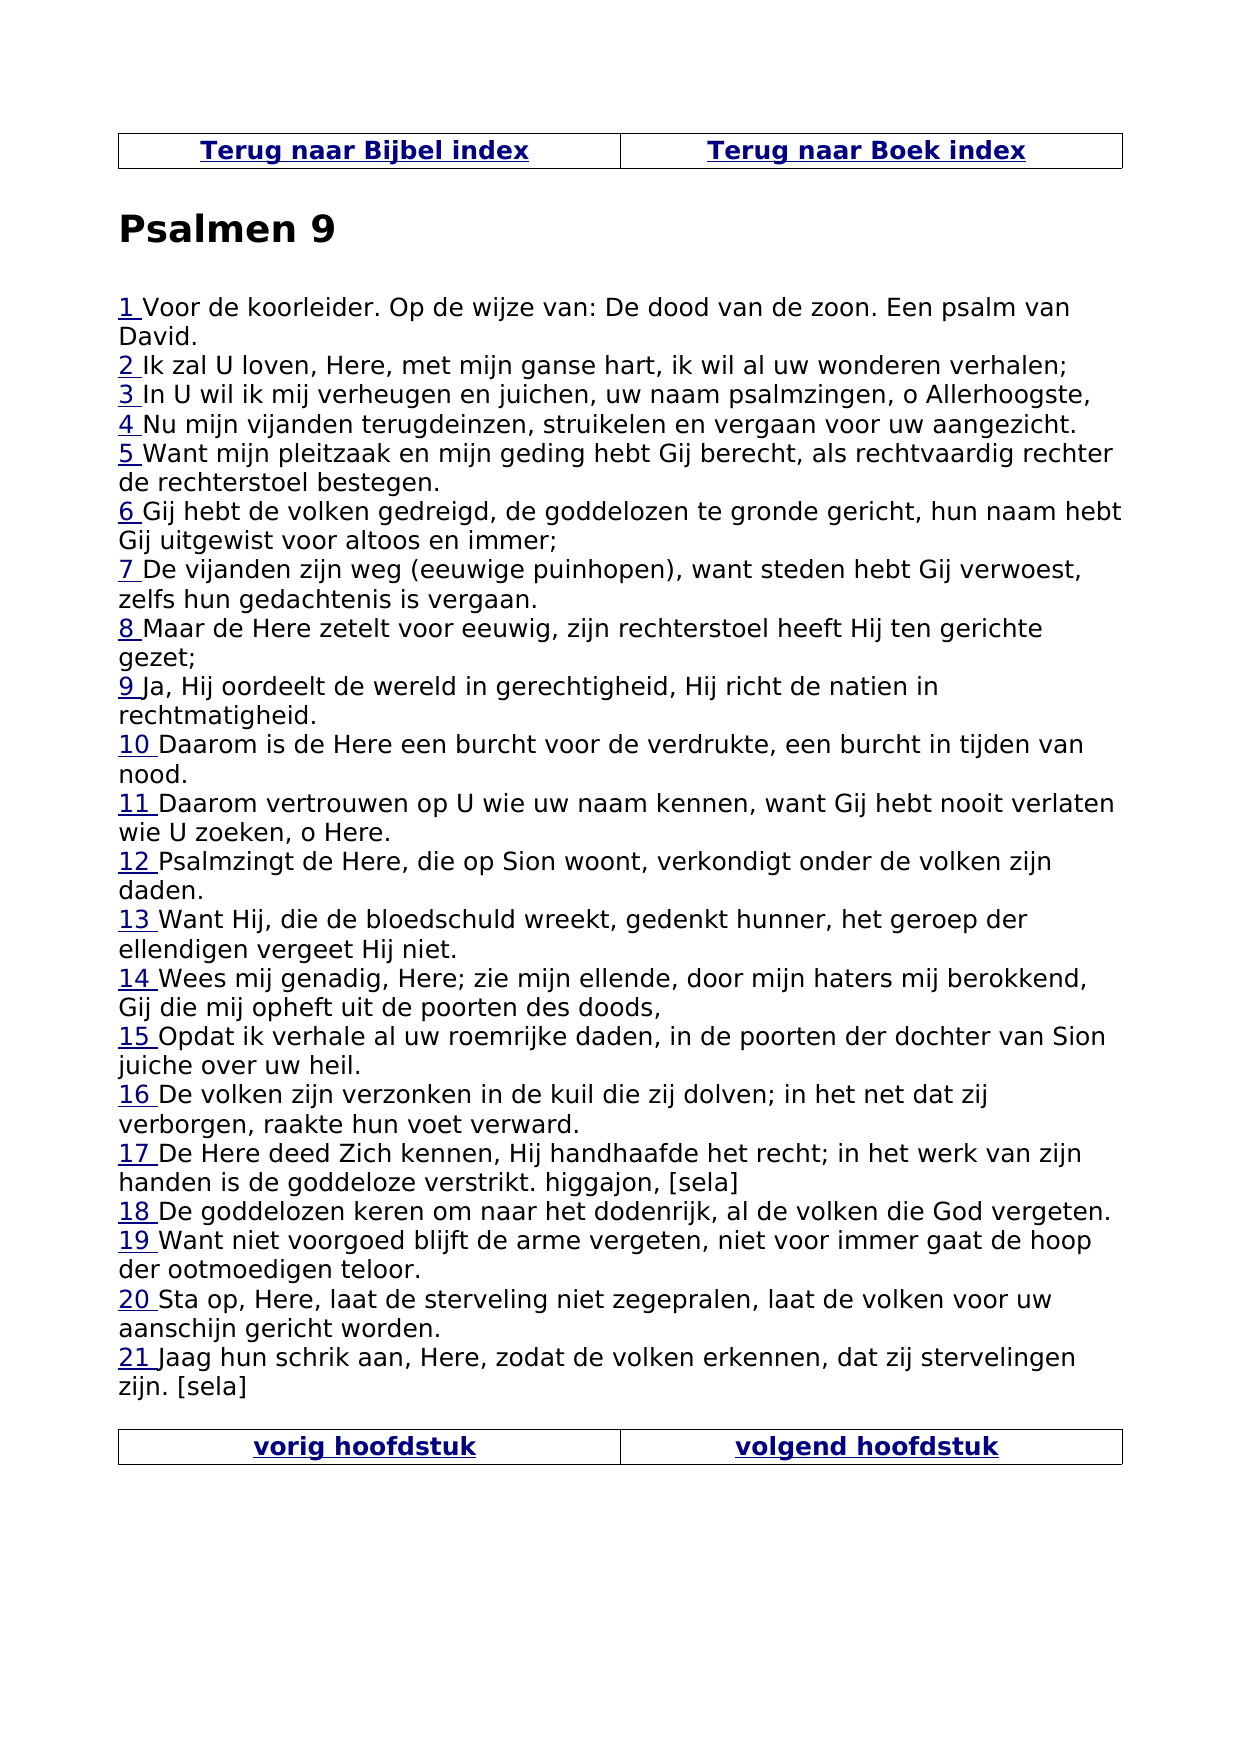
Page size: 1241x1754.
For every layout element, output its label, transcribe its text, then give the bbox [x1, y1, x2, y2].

table_header volgend hoofdstuk [621, 1430, 1122, 1464]
subtitle Psalmen 9 [118, 208, 1122, 252]
table_header Terug naar Boek index [621, 134, 1122, 168]
table_header Terug naar Bijbel index [119, 134, 620, 168]
table_header vorig hoofdstuk [119, 1430, 620, 1464]
text 1 Voor de koorleider. Op de wijze van: De dood van de zoon. Een psalm van David. 2 Ik zal U loven, Here, met mijn ganse hart, ik wil al uw wonderen verhalen; 3 In U wil ik mij verheugen en juichen, uw naam psalmzingen, o Allerhoogste, 4 Nu mijn vijanden terugdeinzen, struikelen en vergaan voor uw aangezicht. 5 Want mijn pleitzaak en mijn geding hebt Gij berecht, als rechtvaardig rechter de rechterstoel bestegen. 6 Gij hebt de volken gedreigd, de goddelozen te gronde gericht, hun naam hebt Gij uitgewist voor altoos en immer; 7 De vijanden zijn weg (eeuwige puinhopen), want steden hebt Gij verwoest, zelfs hun gedachtenis is vergaan. 8 Maar de Here zetelt voor eeuwig, zijn rechterstoel heeft Hij ten gerichte gezet; 9 Ja, Hij oordeelt de wereld in gerechtigheid, Hij richt de natien in rechtmatigheid. 10 Daarom is de Here een burcht voor de verdrukte, een burcht in tijden van nood. 11 Daarom vertrouwen op U wie uw naam kennen, want Gij hebt nooit verlaten wie U zoeken, o Here. 12 Psalmzingt de Here, die op Sion woont, verkondigt onder de volken zijn daden. 13 Want Hij, die de bloedschuld wreekt, gedenkt hunner, het geroep der ellendigen vergeet Hij niet. 14 Wees mij genadig, Here; zie mijn ellende, door mijn haters mij berokkend, Gij die mij opheft uit de poorten des doods, 15 Opdat ik verhale al uw roemrijke daden, in de poorten der dochter van Sion juiche over uw heil. 16 De volken zijn verzonken in de kuil die zij dolven; in het net dat zij verborgen, raakte hun voet verward. 17 De Here deed Zich kennen, Hij handhaafde het recht; in het werk van zijn handen is de goddeloze verstrikt. higgajon, [sela] 18 De goddelozen keren om naar het dodenrijk, al de volken die God vergeten. 19 Want niet voorgoed blijft de arme vergeten, niet voor immer gaat de hoop der ootmoedigen teloor. 20 Sta op, Here, laat de sterveling niet zegepralen, laat de volken voor uw aanschijn gericht worden. 21 Jaag hun schrik aan, Here, zodat de volken erkennen, dat zij stervelingen zijn. [sela] [118, 264, 1122, 1402]
